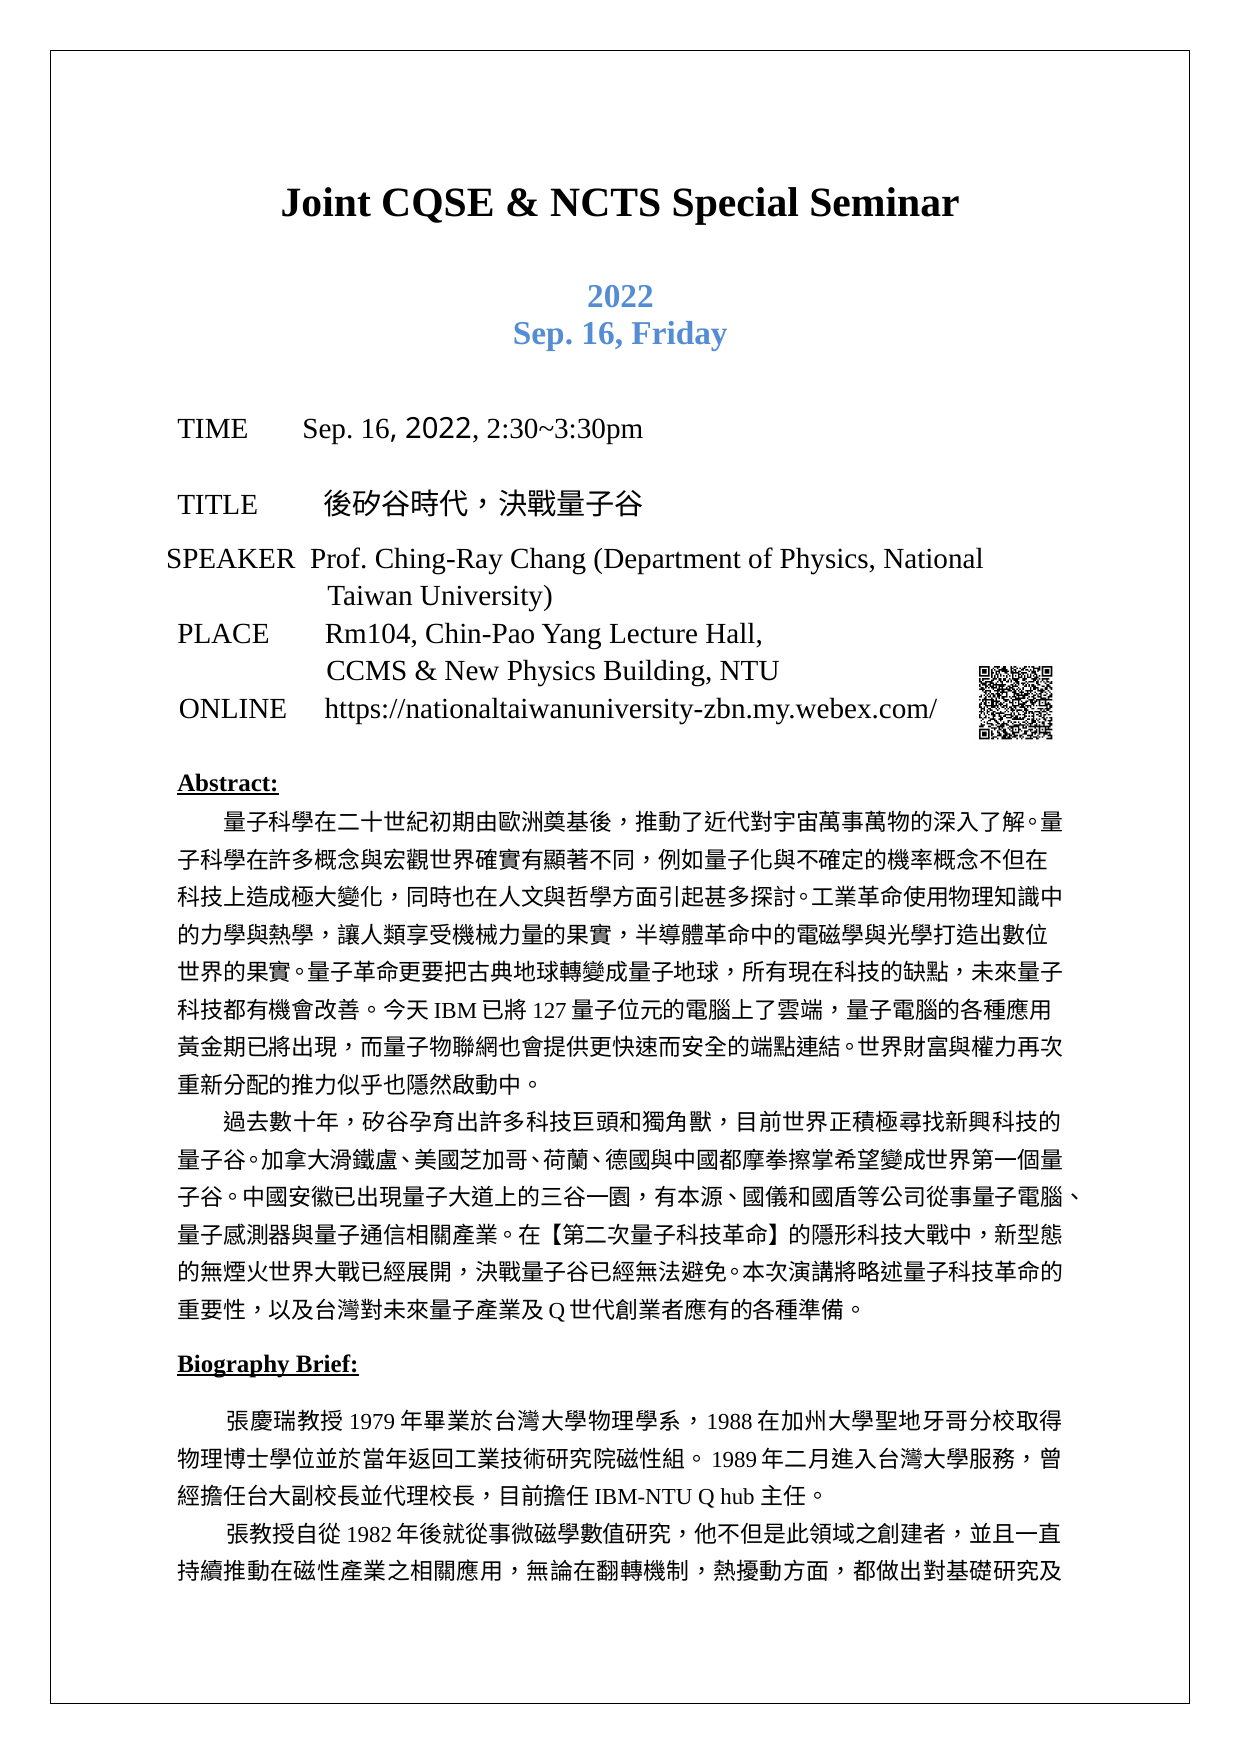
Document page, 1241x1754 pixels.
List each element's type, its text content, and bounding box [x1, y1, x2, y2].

text ONLINE https://nationaltaiwanuniversity-zbn.my.webex.com/ [178, 689, 973, 727]
text 張慶瑞教授1979年畢業於台灣大學物理學系，1988在加州大學聖地牙哥分校取得物理博士學位並於當年返回工業技術研究院磁性組。1989年二月進入台灣大學服務，曾經擔任台大副校長並代理校長，目前擔任IBM-NTU Q hub 主任。 [177, 1402, 1063, 1514]
text 過去數十年，矽谷孕育出許多科技巨頭和獨角獸，目前世界正積極尋找新興科技的量子谷。加拿大滑鐵盧、美國芝加哥、荷蘭、德國與中國都摩拳擦掌希望變成世界第一個量子谷。中國安徽已出現量子大道上的三谷一園，有本源、國儀和國盾等公司從事量子電腦、量子感測器與量子通信相關產業。在【第二次量子科技革命】的隱形科技大戰中，新型態的無煙火世界大戰已經展開，決戰量子谷已經無法避免。本次演講將略述量子科技革命的重要性，以及台灣對未來量子產業及Q世代創業者應有的各種準備。 [177, 1102, 1063, 1327]
text TIME Sep. 16, 2022, 2:30~3:30pm [177, 389, 1063, 464]
text Sep. 16, Friday [177, 314, 1063, 352]
text Joint CQSE & NCTS Special Seminar [177, 164, 1063, 239]
text TITLE 後矽谷時代，決戰量子谷 [177, 464, 1063, 539]
text Abstract: [177, 764, 1063, 802]
text 量子科學在二十世紀初期由歐洲奠基後，推動了近代對宇宙萬事萬物的深入了解。量子科學在許多概念與宏觀世界確實有顯著不同，例如量子化與不確定的機率概念不但在科技上造成極大變化，同時也在人文與哲學方面引起甚多探討。工業革命使用物理知識中的力學與熱學，讓人類享受機械力量的果實，半導體革命中的電磁學與光學打造出數位世界的果實。量子革命更要把古典地球轉變成量子地球，所有現在科技的缺點，未來量子科技都有機會改善。今天IBM已將127量子位元的電腦上了雲端，量子電腦的各種應用黃金期已將出現，而量子物聯網也會提供更快速而安全的端點連結。世界財富與權力再次重新分配的推力似乎也隱然啟動中。 [177, 802, 1063, 1102]
picture [973, 660, 1058, 745]
text CCMS & New Physics Building, NTU [202, 652, 1063, 689]
text 2022 [177, 277, 1063, 314]
text 張教授自從1982年後就從事微磁學數值研究，他不但是此領域之創建者，並且一直持續推動在磁性產業之相關應用，無論在翻轉機制，熱擾動方面，都做出對基礎研究及 [177, 1514, 1063, 1589]
text SPEAKER Prof. Ching-Ray Chang (Department of Physics, National Taiwan University) [166, 539, 1063, 614]
text Biography Brief: [177, 1346, 1063, 1383]
text PLACE Rm104, Chin-Pao Yang Lecture Hall, [177, 614, 1063, 652]
